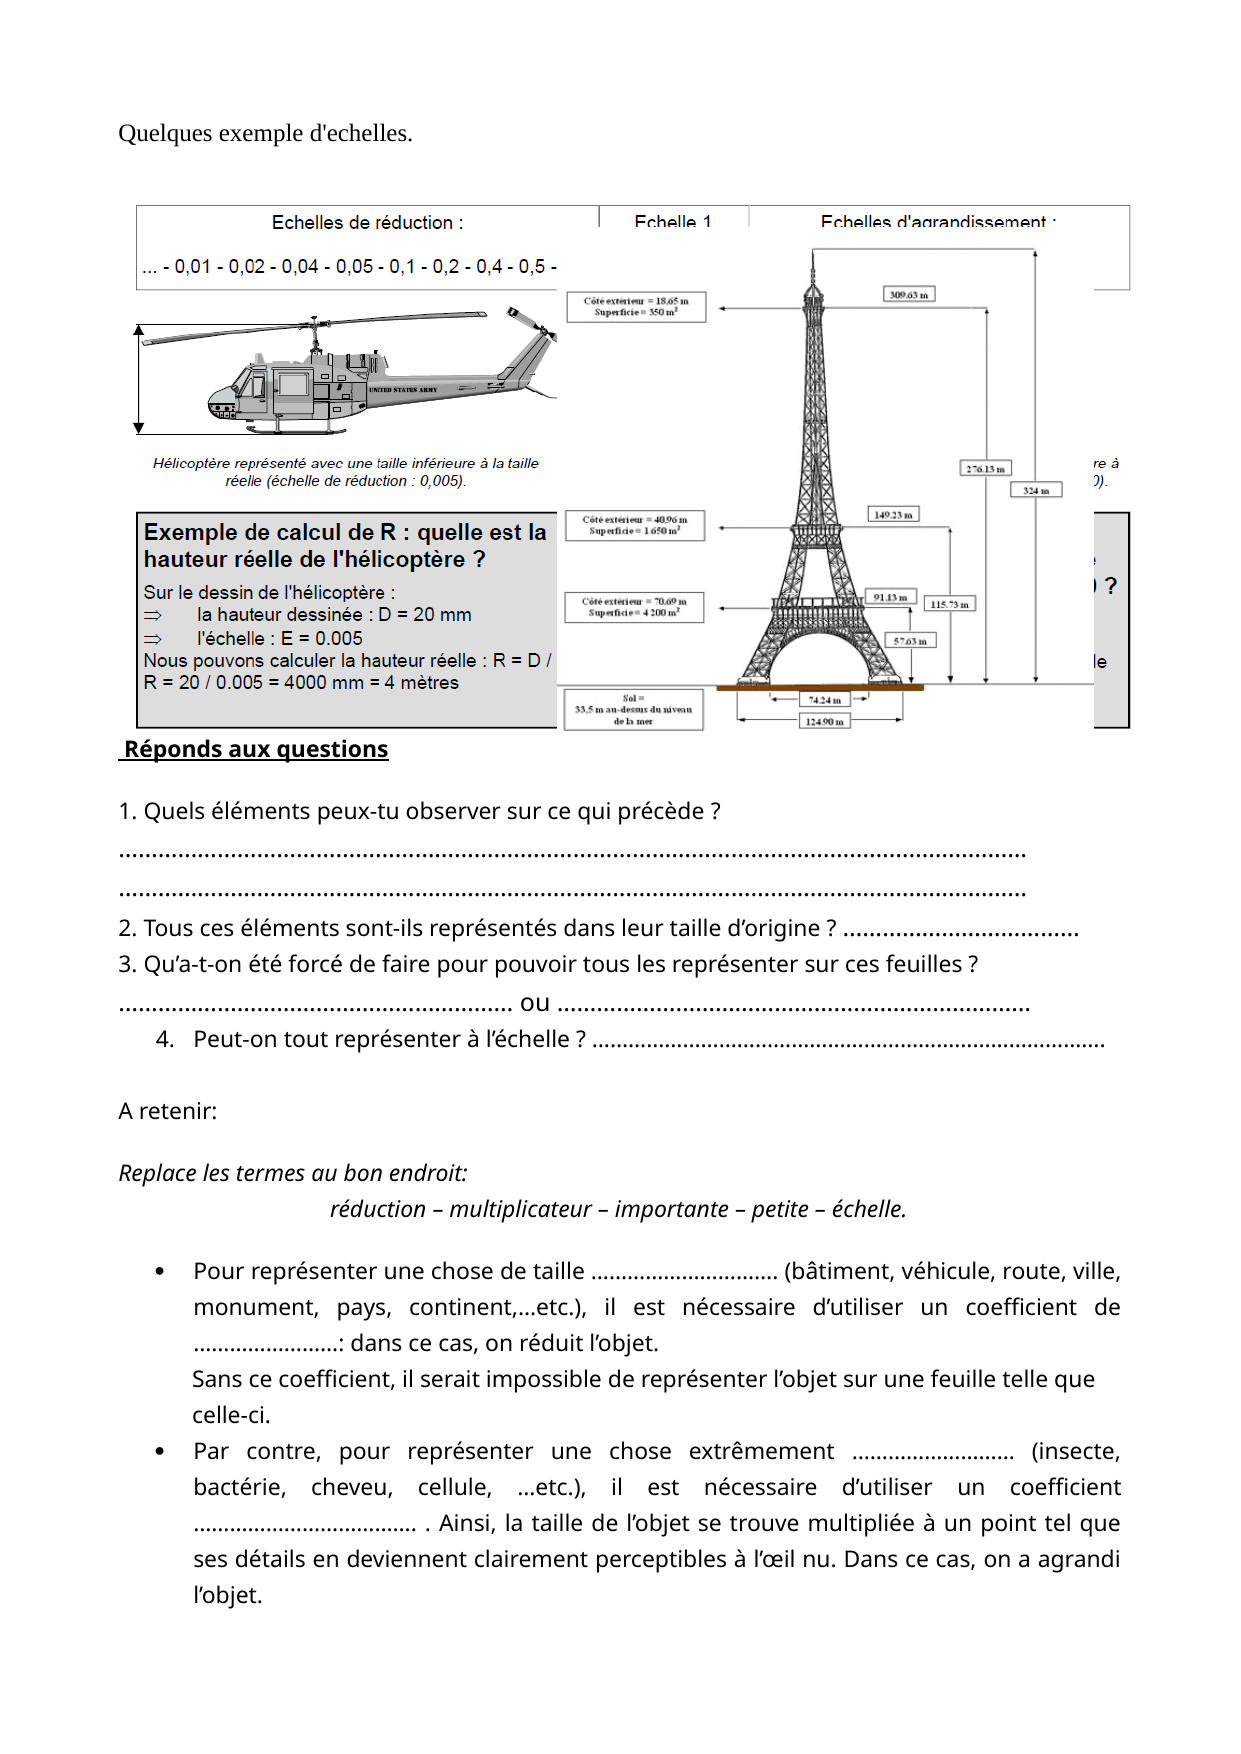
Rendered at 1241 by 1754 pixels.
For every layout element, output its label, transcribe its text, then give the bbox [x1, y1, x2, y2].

text 3. Qu’a-t-on été forcé de faire pour pouvoir tous les représenter sur ces feuilles ? [118, 948, 1122, 979]
list Peut-on tout représenter à l’échelle ? …………………………………………………………………………. [156, 1023, 1122, 1055]
text …………………………………………………… ou ……………………………………………………………… [118, 984, 1122, 1018]
text Replace les termes au bon endroit: [118, 1157, 1122, 1188]
text 1. Quels éléments peux-tu observer sur ce qui précède ? [118, 795, 1122, 826]
text Sans ce coefficient, il serait impossible de représenter l’objet sur une feuille telle que [118, 1363, 1122, 1394]
list Par contre, pour représenter une chose extrêmement ……………………… (insecte, bactérie, cheveu, cellule, …etc.), il est nécessaire d’utiliser un coefficient ………………………………. . Ainsi, la taille de l’objet se trouve multipliée à un point tel que ses détails en deviennent clairement perceptibles à l’œil nu. Dans ce cas, on a agrandi l’objet. [156, 1435, 1122, 1610]
text celle-ci. [118, 1399, 1122, 1430]
text Réponds aux questions [118, 176, 1122, 764]
text A retenir: [118, 1095, 1122, 1127]
text Quelques exemple d'echelles. [118, 118, 1122, 147]
list Pour représenter une chose de taille …………………………. (bâtiment, véhicule, route, ville, monument, pays, continent,…etc.), il est nécessaire d’utiliser un coefficient de ……………………: dans ce cas, on réduit l’objet. [156, 1255, 1122, 1358]
text réduction – multiplicateur – importante – petite – échelle. [118, 1193, 1122, 1224]
text ………………………………………………………………………………………………………………………… [118, 870, 1122, 904]
text 2. Tous ces éléments sont-ils représentés dans leur taille d’origine ? ……………………………… [118, 909, 1122, 943]
text ………………………………………………………………………………………………………………………… [118, 831, 1122, 865]
